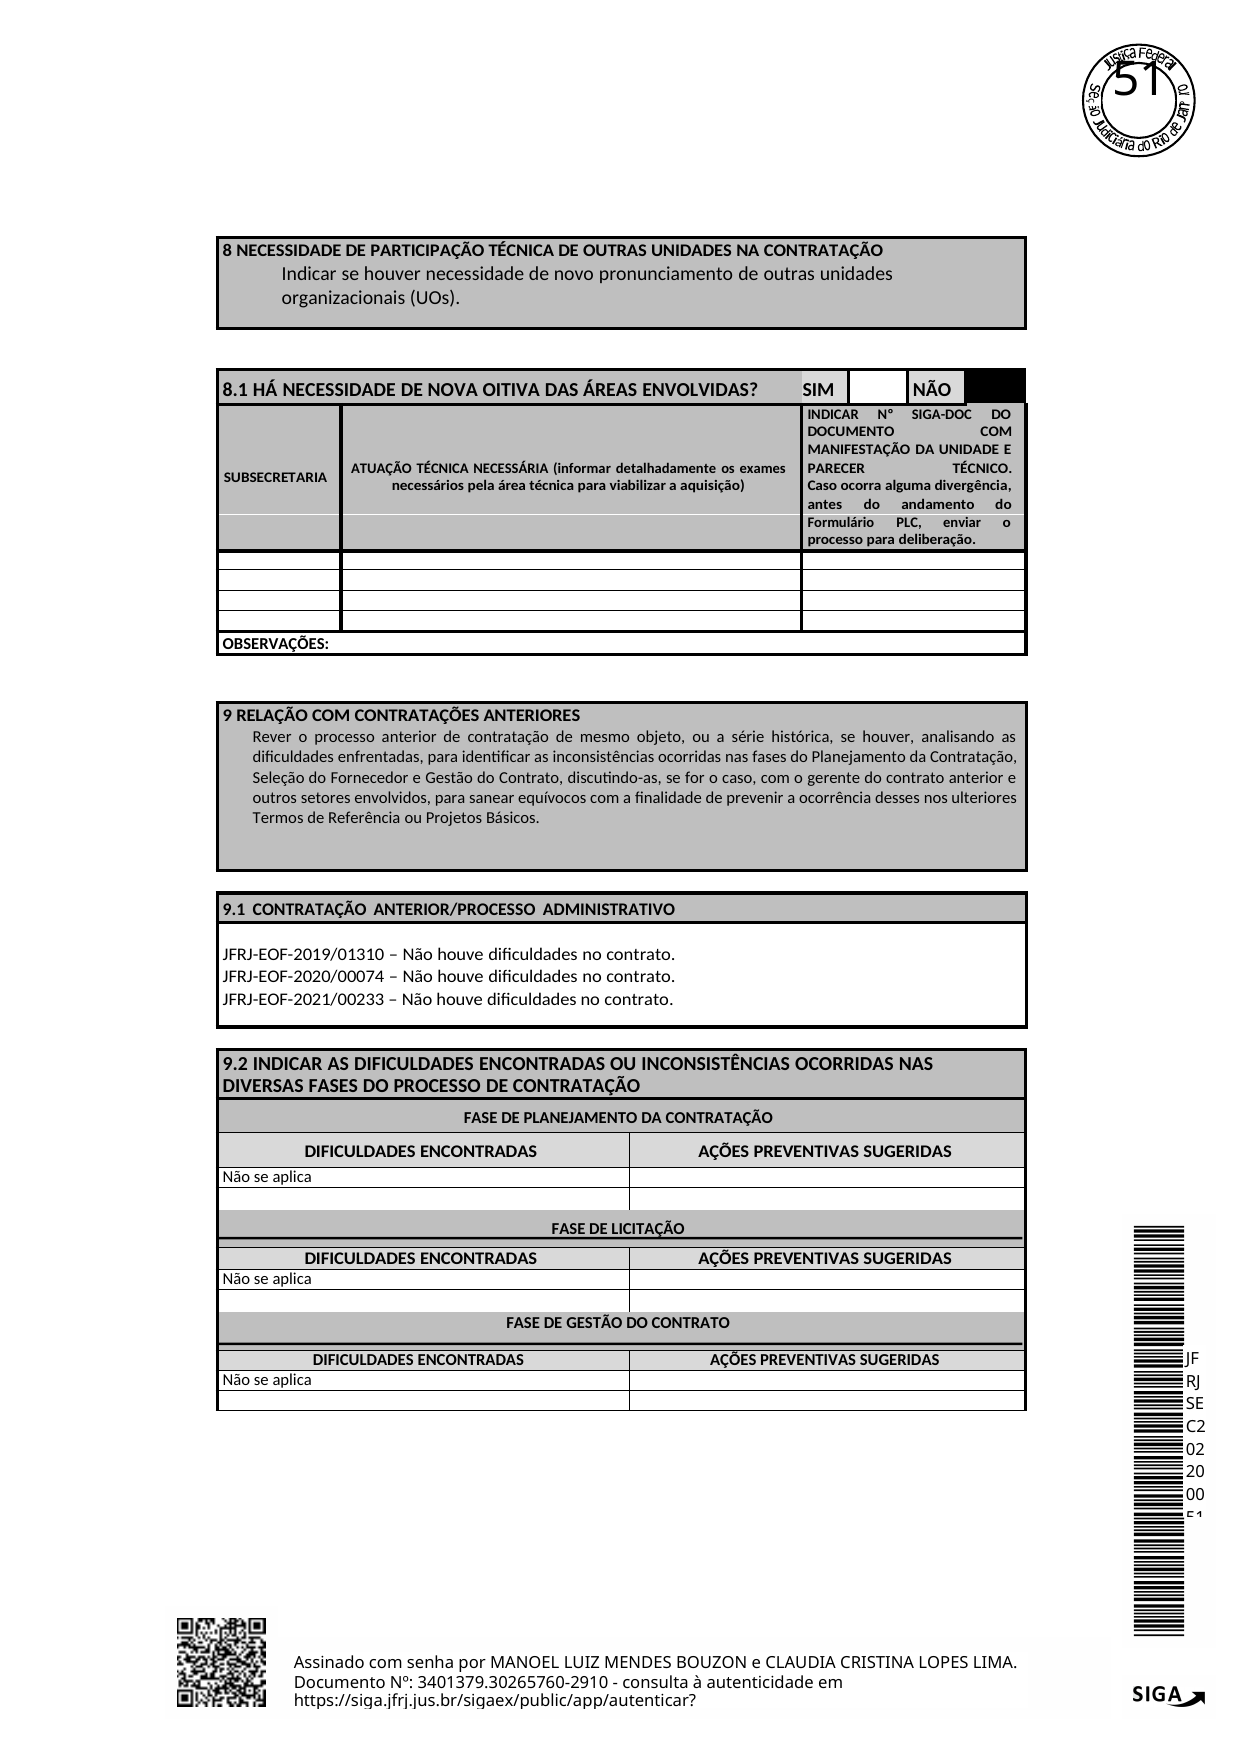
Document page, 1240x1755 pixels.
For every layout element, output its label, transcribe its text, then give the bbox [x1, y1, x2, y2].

table_header 9.1 CONTRATAÇÃO ANTERIOR/PROCESSO ADMINISTRATIVO [219, 895, 1025, 921]
table_cell FASE DE PLANEJAMENTO DA CONTRATAÇÃO [219, 1100, 1024, 1132]
table_cell [219, 515, 339, 533]
table_cell [343, 570, 800, 589]
table_cell FASE DE LICITAÇÃO [219, 1210, 1024, 1247]
table_cell [219, 406, 339, 423]
table_cell [803, 553, 1024, 569]
table_cell OBSERVAÇÕES: [219, 633, 1024, 653]
table_cell [343, 423, 800, 441]
table_cell Formulário PLC, enviar o [803, 515, 1024, 533]
table_header 8 NECESSIDADE DE PARTICIPAÇÃO TÉCNICA DE OUTRAS UNIDADES NA CONTRATAÇÃO Indicar se houver necessidade de novo pronunciamento de outras unidades organizacionais (UOs). [219, 239, 1024, 327]
table_cell [219, 423, 339, 441]
table_cell [219, 611, 339, 629]
table_header NÃO [909, 371, 964, 403]
table_cell DOCUMENTO COM [803, 423, 1024, 441]
table_header SIM [802, 371, 847, 403]
table_cell [343, 406, 800, 423]
table_cell [343, 591, 800, 610]
text ç [1085, 98, 1099, 106]
table_cell SUBSECRETARIA [219, 460, 339, 496]
table_cell [343, 611, 800, 629]
table_cell JFRJ-EOF-2019/01310 – Não houve dificuldades no contrato. JFRJ-EOF-2020/00074 – Não houve dificuldades no contrato. JFRJ-EOF-2021/00233 – Não houve dificuldades no contrato. [219, 924, 1025, 1025]
text e [1179, 97, 1193, 105]
table_cell [219, 553, 339, 569]
table_cell AÇÕES PREVENTIVAS SUGERIDAS [630, 1351, 1024, 1370]
table_cell [630, 1290, 1024, 1312]
table_cell [343, 533, 800, 549]
table_cell [343, 553, 800, 569]
table_cell [630, 1168, 1024, 1187]
table_cell DIFICULDADES ENCONTRADAS [219, 1133, 629, 1167]
table_cell Não se aplica [219, 1168, 629, 1187]
table_cell [219, 441, 339, 460]
table_cell processo para deliberação. [803, 533, 1024, 549]
table_cell FASE DE GESTÃO DO CONTRATO [219, 1312, 1024, 1350]
table_cell [630, 1188, 1024, 1209]
table_cell [803, 591, 1024, 610]
table_cell [343, 515, 800, 533]
table_header [850, 371, 906, 403]
table_cell Não se aplica [219, 1270, 629, 1289]
table_header [967, 368, 1026, 403]
table_cell PARECER TÉCNICO. Caso ocorra alguma divergência, [803, 460, 1024, 496]
table_cell ATUAÇÃO TÉCNICA NECESSÁRIA (informar detalhadamente os exames necessários pela área técnica para viabilizar a aquisição) [343, 460, 800, 496]
table_cell Não se aplica [219, 1371, 629, 1390]
table_cell [343, 496, 800, 514]
table_header 9.2 INDICAR AS DIFICULDADES ENCONTRADAS OU INCONSISTÊNCIAS OCORRIDAS NAS DIVERSAS FASES DO PROCESSO DE CONTRATAÇÃO [219, 1051, 1024, 1097]
table_cell MANIFESTAÇÃO DA UNIDADE E [803, 441, 1024, 460]
table_cell [803, 611, 1024, 629]
table_cell [219, 1391, 629, 1410]
table_cell [803, 570, 1024, 589]
table_cell [219, 533, 339, 549]
table_cell [219, 591, 339, 610]
table_cell [630, 1270, 1024, 1289]
text JFRJSEC202200051A [1186, 1347, 1206, 1517]
table_cell INDICAR Nº SIGA-DOC DO [803, 403, 1024, 423]
table_cell [219, 570, 339, 589]
table_cell [219, 1290, 629, 1312]
table_cell [343, 441, 800, 460]
table_cell [630, 1371, 1024, 1390]
table_cell [630, 1391, 1024, 1410]
table_cell antes do andamento do [803, 496, 1024, 514]
table_header 9 RELAÇÃO COM CONTRATAÇÕES ANTERIORES Rever o processo anterior de contratação de mesmo objeto, ou a série histórica, se houver, analisando as dificuldades enfrentadas, para identificar as inconsistências ocorridas nas fases do Planejamento da Contratação, Seleção do Fornecedor e Gestão do Contrato, discutindo-as, se for o caso, com o gerente do contrato anterior e outros setores envolvidos, para sanear equívocos com a finalidade de prevenir a ocorrência desses nos ulteriores Termos de Referência ou Projetos Básicos. [219, 704, 1025, 869]
table_header 8.1 HÁ NECESSIDADE DE NOVA OITIVA DAS ÁREAS ENVOLVIDAS? [219, 371, 802, 403]
table_cell AÇÕES PREVENTIVAS SUGERIDAS [630, 1248, 1024, 1269]
table_cell DIFICULDADES ENCONTRADAS [219, 1248, 629, 1269]
table_cell [219, 1188, 629, 1209]
table_cell [219, 496, 339, 514]
table_cell DIFICULDADES ENCONTRADAS [219, 1351, 629, 1370]
table_cell AÇÕES PREVENTIVAS SUGERIDAS [630, 1133, 1024, 1167]
